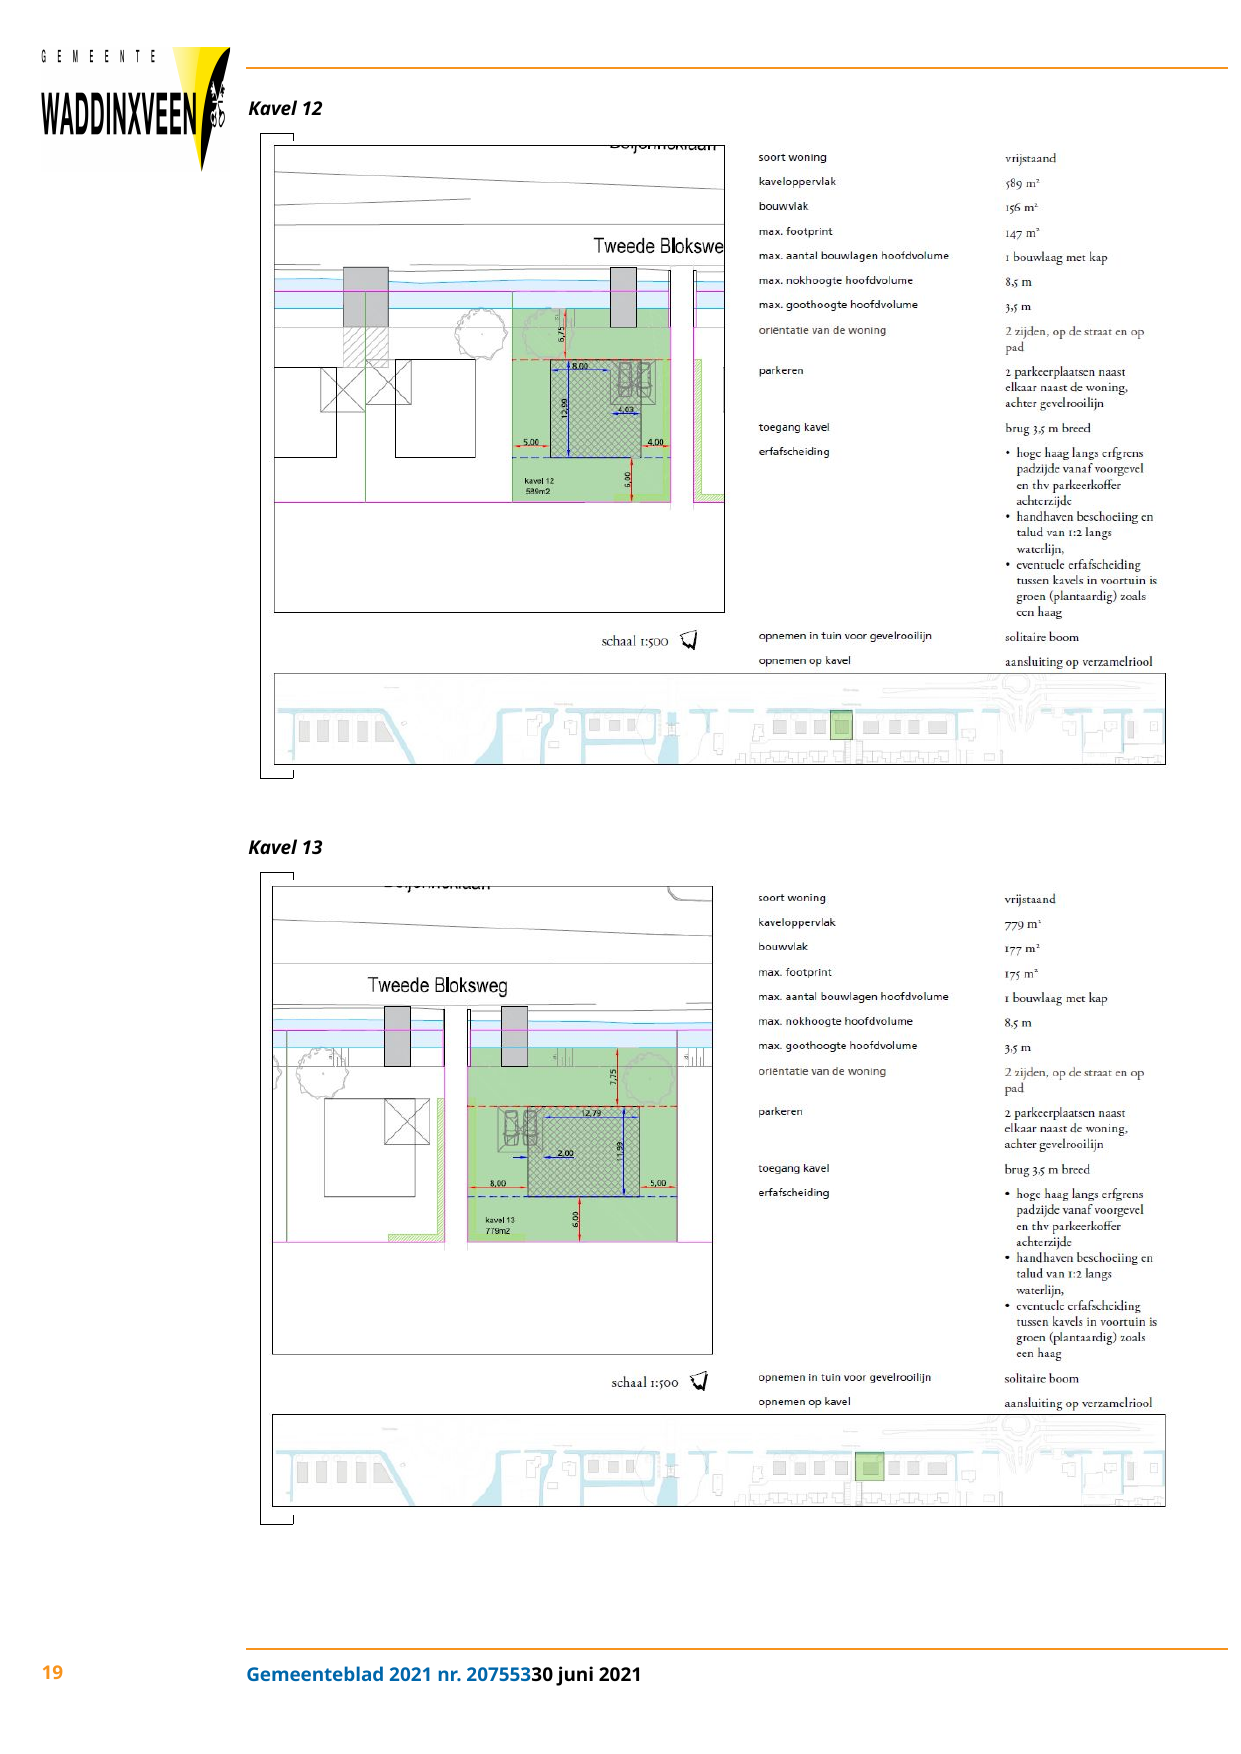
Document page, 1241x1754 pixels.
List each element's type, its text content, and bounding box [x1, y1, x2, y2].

picture [268, 141, 1173, 770]
text Kavel 13 [248, 834, 1152, 860]
text Kavel 12 [248, 95, 1152, 121]
picture [268, 880, 1173, 1515]
picture [41, 47, 231, 172]
